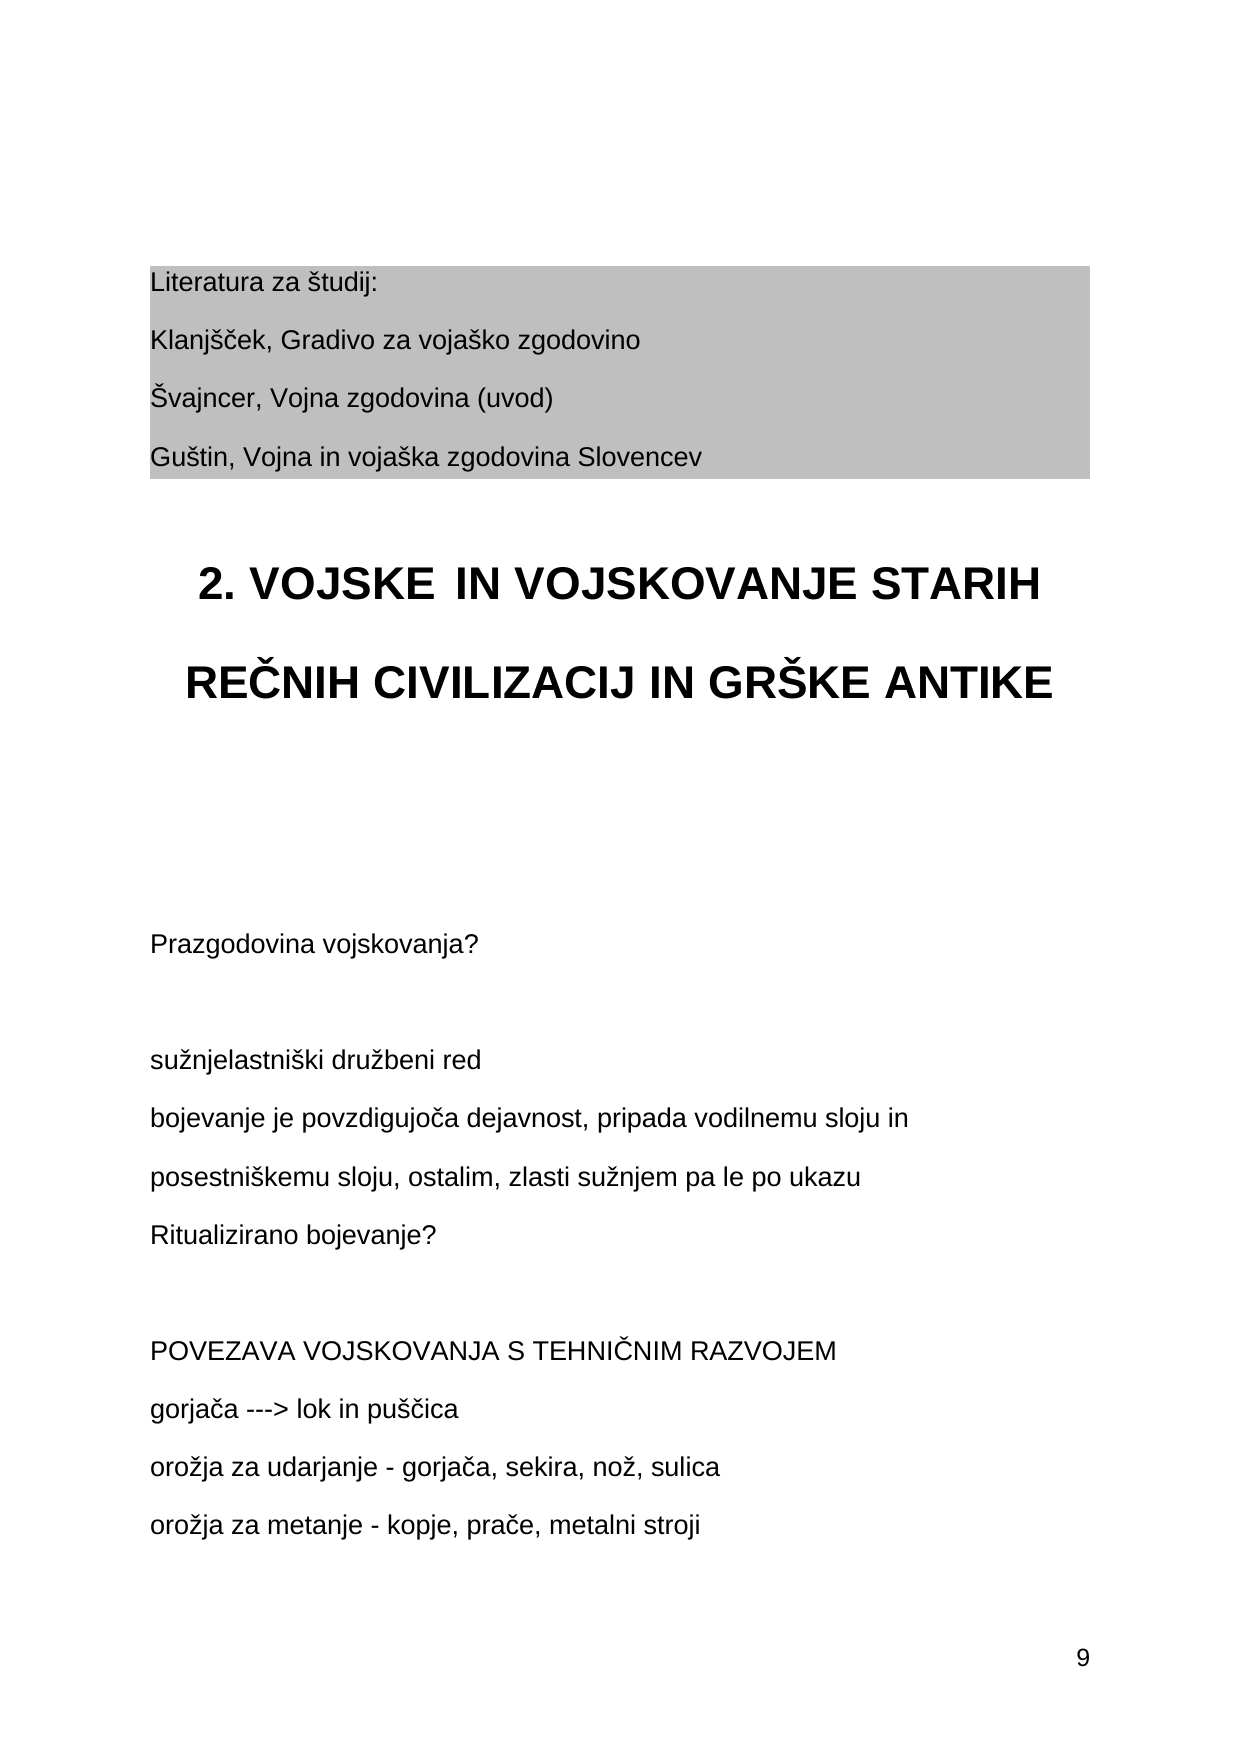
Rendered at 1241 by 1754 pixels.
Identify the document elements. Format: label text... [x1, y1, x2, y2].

text POVEZAVA VOJSKOVANJA S TEHNIČNIM RAZVOJEM [150, 1335, 1090, 1374]
text Guštin, Vojna in vojaška zgodovina Slovencev [150, 441, 1090, 479]
text 2. VOJSKE IN VOJSKOVANJE STARIH REČNIH CIVILIZACIJ IN GRŠKE ANTIKE [150, 557, 1090, 721]
text Literatura za študij: [150, 266, 1090, 305]
text sužnjelastniški družbeni red [150, 1044, 1090, 1083]
text bojevanje je povzdigujoča dejavnost, pripada vodilnemu sloju in posestniškemu sloju, ostalim, zlasti sužnjem pa le po ukazu Ritualizirano bojevanje? [150, 1102, 1090, 1257]
text Klanjšček, Gradivo za vojaško zgodovino [150, 324, 1090, 363]
text gorjača ---> lok in puščica [150, 1393, 1090, 1432]
text orožja za metanje - kopje, prače, metalni stroji [150, 1509, 1090, 1548]
text Švajncer, Vojna zgodovina (uvod) [150, 382, 1090, 421]
text orožja za udarjanje - gorjača, sekira, nož, sulica [150, 1451, 1090, 1490]
text Prazgodovina vojskovanja? [150, 928, 1090, 967]
